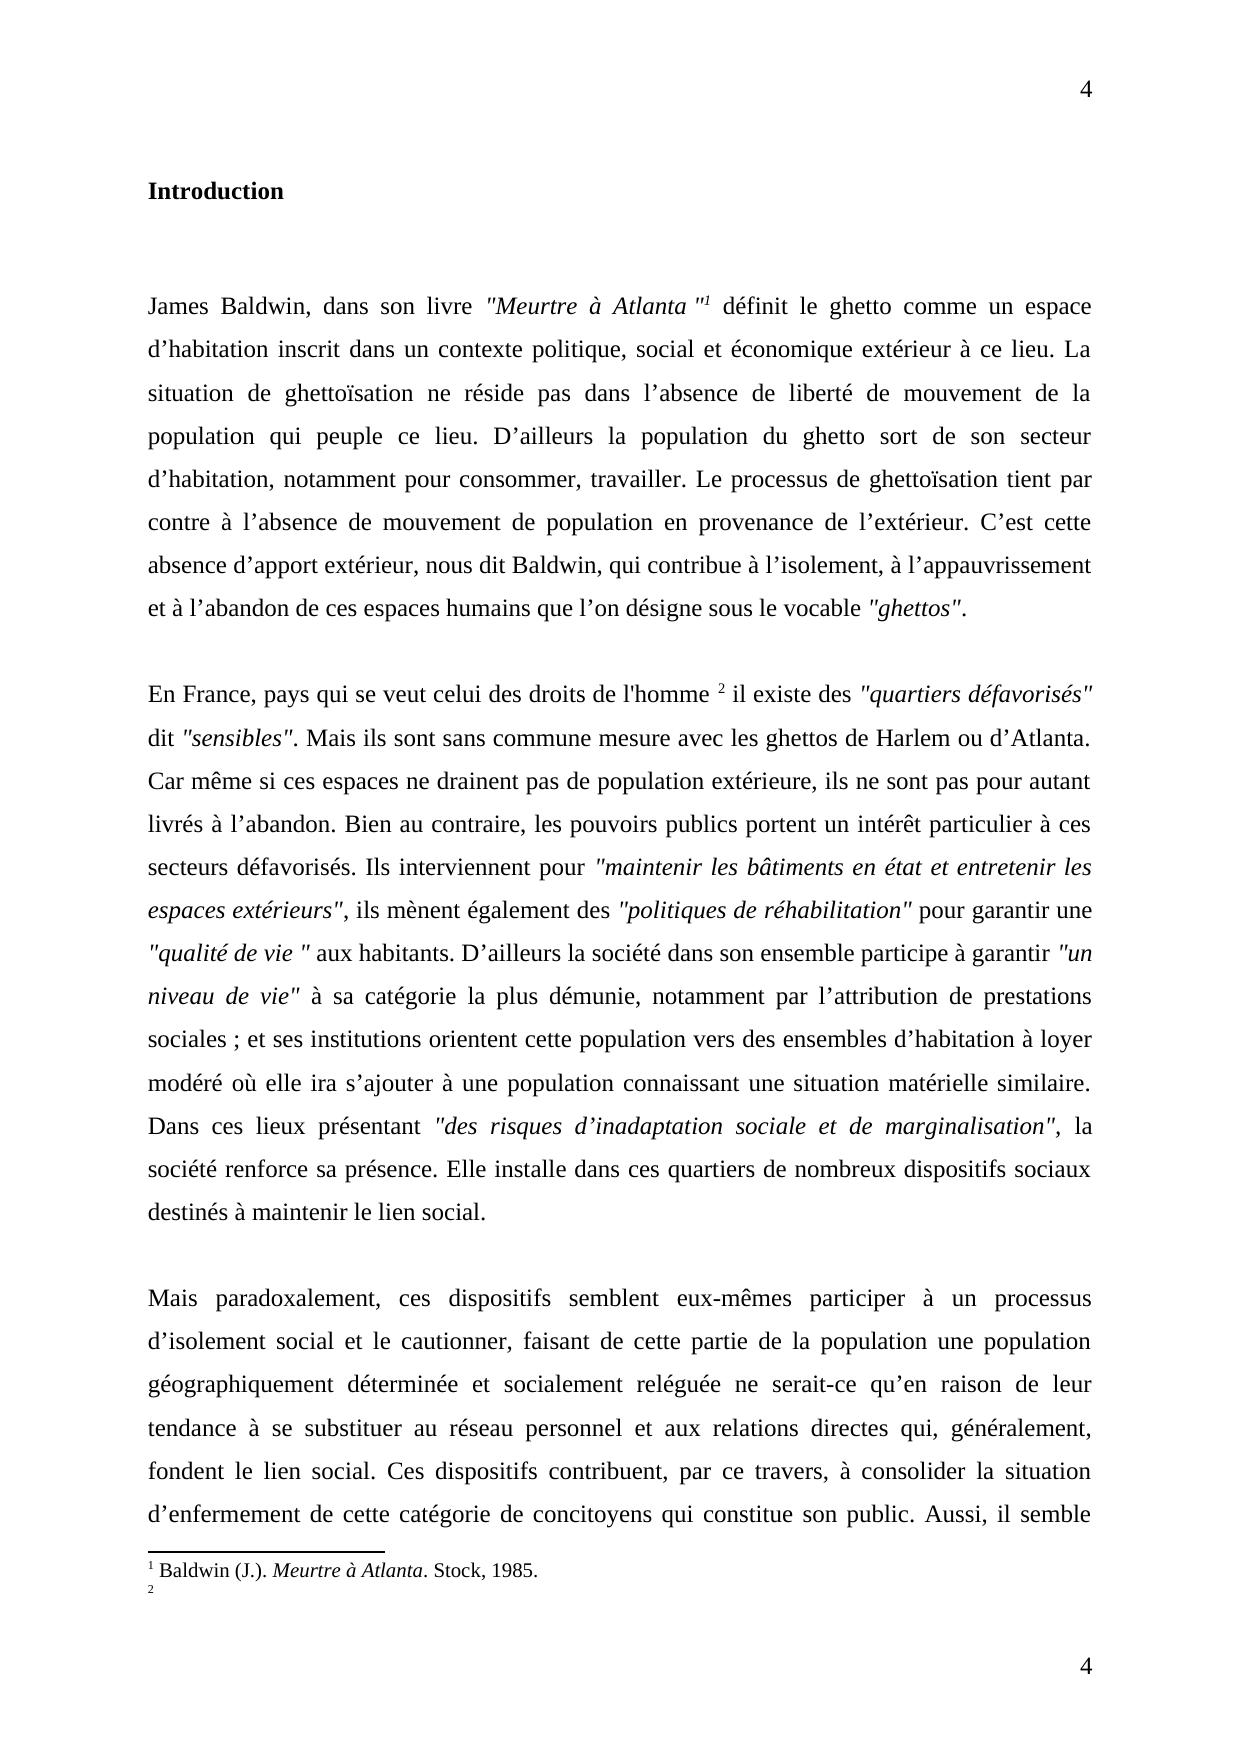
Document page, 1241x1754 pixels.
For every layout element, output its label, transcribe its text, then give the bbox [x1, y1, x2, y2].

text James Baldwin, dans son livre "Meurtre à Atlanta " définit le ghetto comme un espace d’habitation inscrit dans un contexte politique, social et économique extérieur à ce lieu. La situation de ghettoïsation ne réside pas dans l’absence de liberté de mouvement de la population qui peuple ce lieu. D’ailleurs la population du ghetto sort de son secteur d’habitation, notamment pour consommer, travailler. Le processus de ghettoïsation tient par contre à l’absence de mouvement de population en provenance de l’extérieur. C’est cette absence d’apport extérieur, nous dit Baldwin, qui contribue à l’isolement, à l’appauvrissement et à l’abandon de ces espaces humains que l’on désigne sous le vocable "ghettos". [148, 291, 1092, 622]
text Baldwin (J.). Meurtre à Atlanta. Stock, 1985. [148, 1558, 1092, 1582]
subtitle Introduction [148, 176, 1092, 205]
text Mais paradoxalement, ces dispositifs semblent eux-mêmes participer à un processus d’isolement social et le cautionner, faisant de cette partie de la population une population géographiquement déterminée et socialement reléguée ne serait-ce qu’en raison de leur tendance à se substituer au réseau personnel et aux relations directes qui, généralement, fondent le lien social. Ces dispositifs contribuent, par ce travers, à consolider la situation d’enfermement de cette catégorie de concitoyens qui constitue son public. Aussi, il semble [148, 1283, 1092, 1528]
text En France, pays qui se veut celui des droits de l'homme il existe des "quartiers défavorisés" dit "sensibles". Mais ils sont sans commune mesure avec les ghettos de Harlem ou d’Atlanta. Car même si ces espaces ne drainent pas de population extérieure, ils ne sont pas pour autant livrés à l’abandon. Bien au contraire, les pouvoirs publics portent un intérêt particulier à ces secteurs défavorisés. Ils interviennent pour "maintenir les bâtiments en état et entretenir les espaces extérieurs", ils mènent également des "politiques de réhabilitation" pour garantir une "qualité de vie " aux habitants. D’ailleurs la société dans son ensemble participe à garantir "un niveau de vie" à sa catégorie la plus démunie, notamment par l’attribution de prestations sociales ; et ses institutions orientent cette population vers des ensembles d’habitation à loyer modéré où elle ira s’ajouter à une population connaissant une situation matérielle similaire. Dans ces lieux présentant "des risques d’inadaptation sociale et de marginalisation", la société renforce sa présence. Elle installe dans ces quartiers de nombreux dispositifs sociaux destinés à maintenir le lien social. [148, 679, 1092, 1226]
